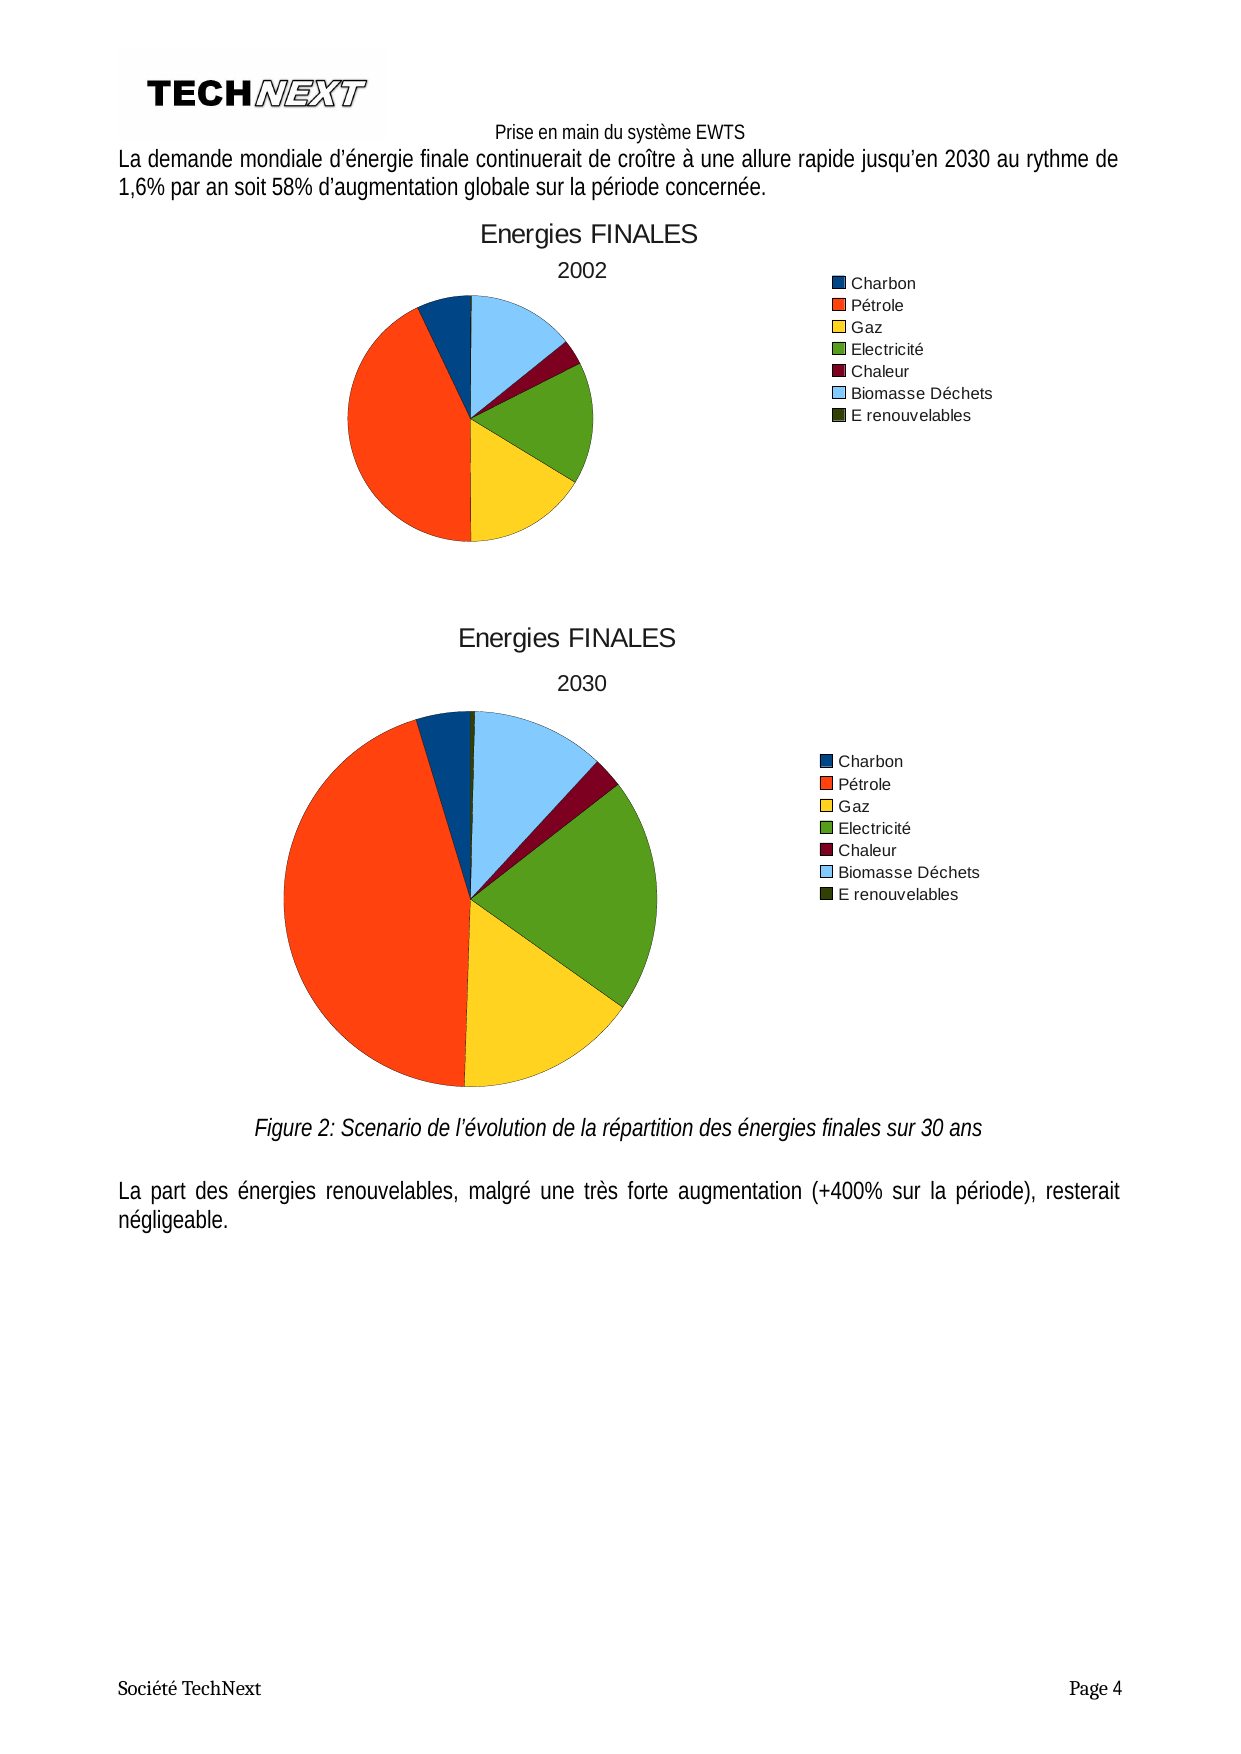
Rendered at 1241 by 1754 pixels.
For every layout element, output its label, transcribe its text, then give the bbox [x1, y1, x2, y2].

text La part des énergies renouvelables, malgré une très forte augmentation (+400% sur la période), resterait négligeable. [118, 1176, 1122, 1233]
picture [118, 47, 387, 140]
text La demande mondiale d’énergie finale continuerait de croître à une allure rapide jusqu’en 2030 au rythme de 1,6% par an soit 58% d’augmentation globale sur la période concernée. [118, 144, 1122, 201]
text Figure 2: Scenario de l’évolution de la répartition des énergies finales sur 30 ans [118, 1113, 1122, 1142]
